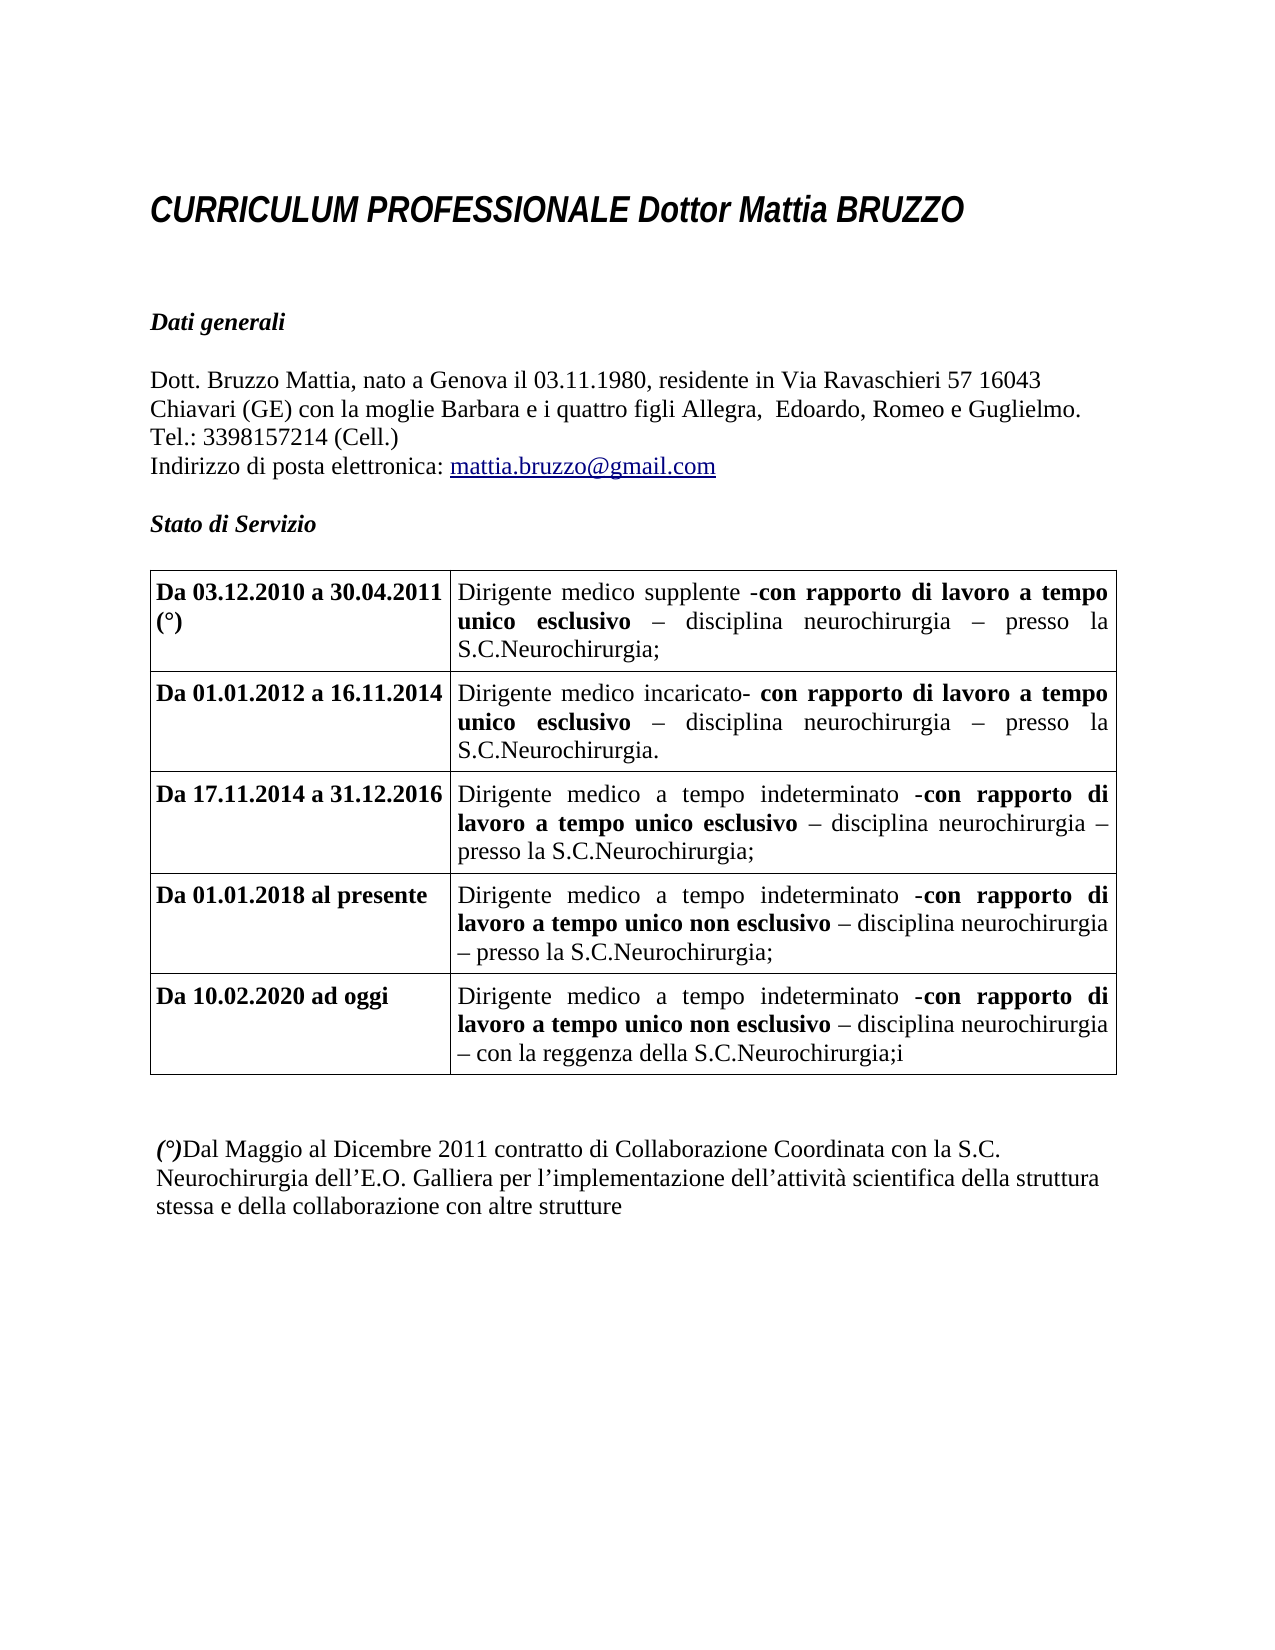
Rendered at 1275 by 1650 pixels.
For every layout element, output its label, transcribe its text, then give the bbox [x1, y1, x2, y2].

text Dott. Bruzzo Mattia, nato a Genova il 03.11.1980, residente in Via Ravaschieri 57 16043 Chiavari (GE) con la moglie Barbara e i quattro figli Allegra, Edoardo, Romeo e Guglielmo. [150, 365, 1125, 422]
table_cell Dirigente medico a tempo indeterminato -con rapporto di lavoro a tempo unico esclusivo – disciplina neurochirurgia – presso la S.C.Neurochirurgia; [451, 772, 1116, 872]
table_cell Dirigente medico a tempo indeterminato -con rapporto di lavoro a tempo unico non esclusivo – disciplina neurochirurgia – presso la S.C.Neurochirurgia; [451, 874, 1116, 973]
table_header Dirigente medico supplente -con rapporto di lavoro a tempo unico esclusivo – disciplina neurochirurgia – presso la S.C.Neurochirurgia; [451, 571, 1116, 671]
table_header (°)Dal Maggio al Dicembre 2011 contratto di Collaborazione Coordinata con la S.C. Neurochirurgia dell’E.O. Galliera per l’implementazione dell’attività scientifica della struttura stessa e della collaborazione con altre strutture [150, 564, 1125, 1573]
table_cell Dirigente medico incaricato- con rapporto di lavoro a tempo unico esclusivo – disciplina neurochirurgia – presso la S.C.Neurochirurgia. [451, 672, 1116, 771]
table_cell Da 01.01.2012 a 16.11.2014 [151, 672, 450, 771]
table_cell Da 17.11.2014 a 31.12.2016 [151, 772, 450, 872]
text CURRICULUM PROFESSIONALE Dottor Mattia BRUZZO [150, 187, 1125, 230]
table_cell Da 01.01.2018 al presente [151, 874, 450, 973]
table_cell Dirigente medico a tempo indeterminato -con rapporto di lavoro a tempo unico non esclusivo – disciplina neurochirurgia – con la reggenza della S.C.Neurochirurgia;i [451, 974, 1116, 1074]
text Stato di Servizio [150, 509, 1125, 537]
text Dati generali [150, 307, 1125, 336]
text Tel.: 3398157214 (Cell.) [150, 422, 1125, 451]
table_cell Da 10.02.2020 ad oggi [151, 974, 450, 1074]
table_header Da 03.12.2010 a 30.04.2011 (°) [151, 571, 450, 671]
text Indirizzo di posta elettronica: mattia.bruzzo@gmail.com [150, 451, 1125, 480]
